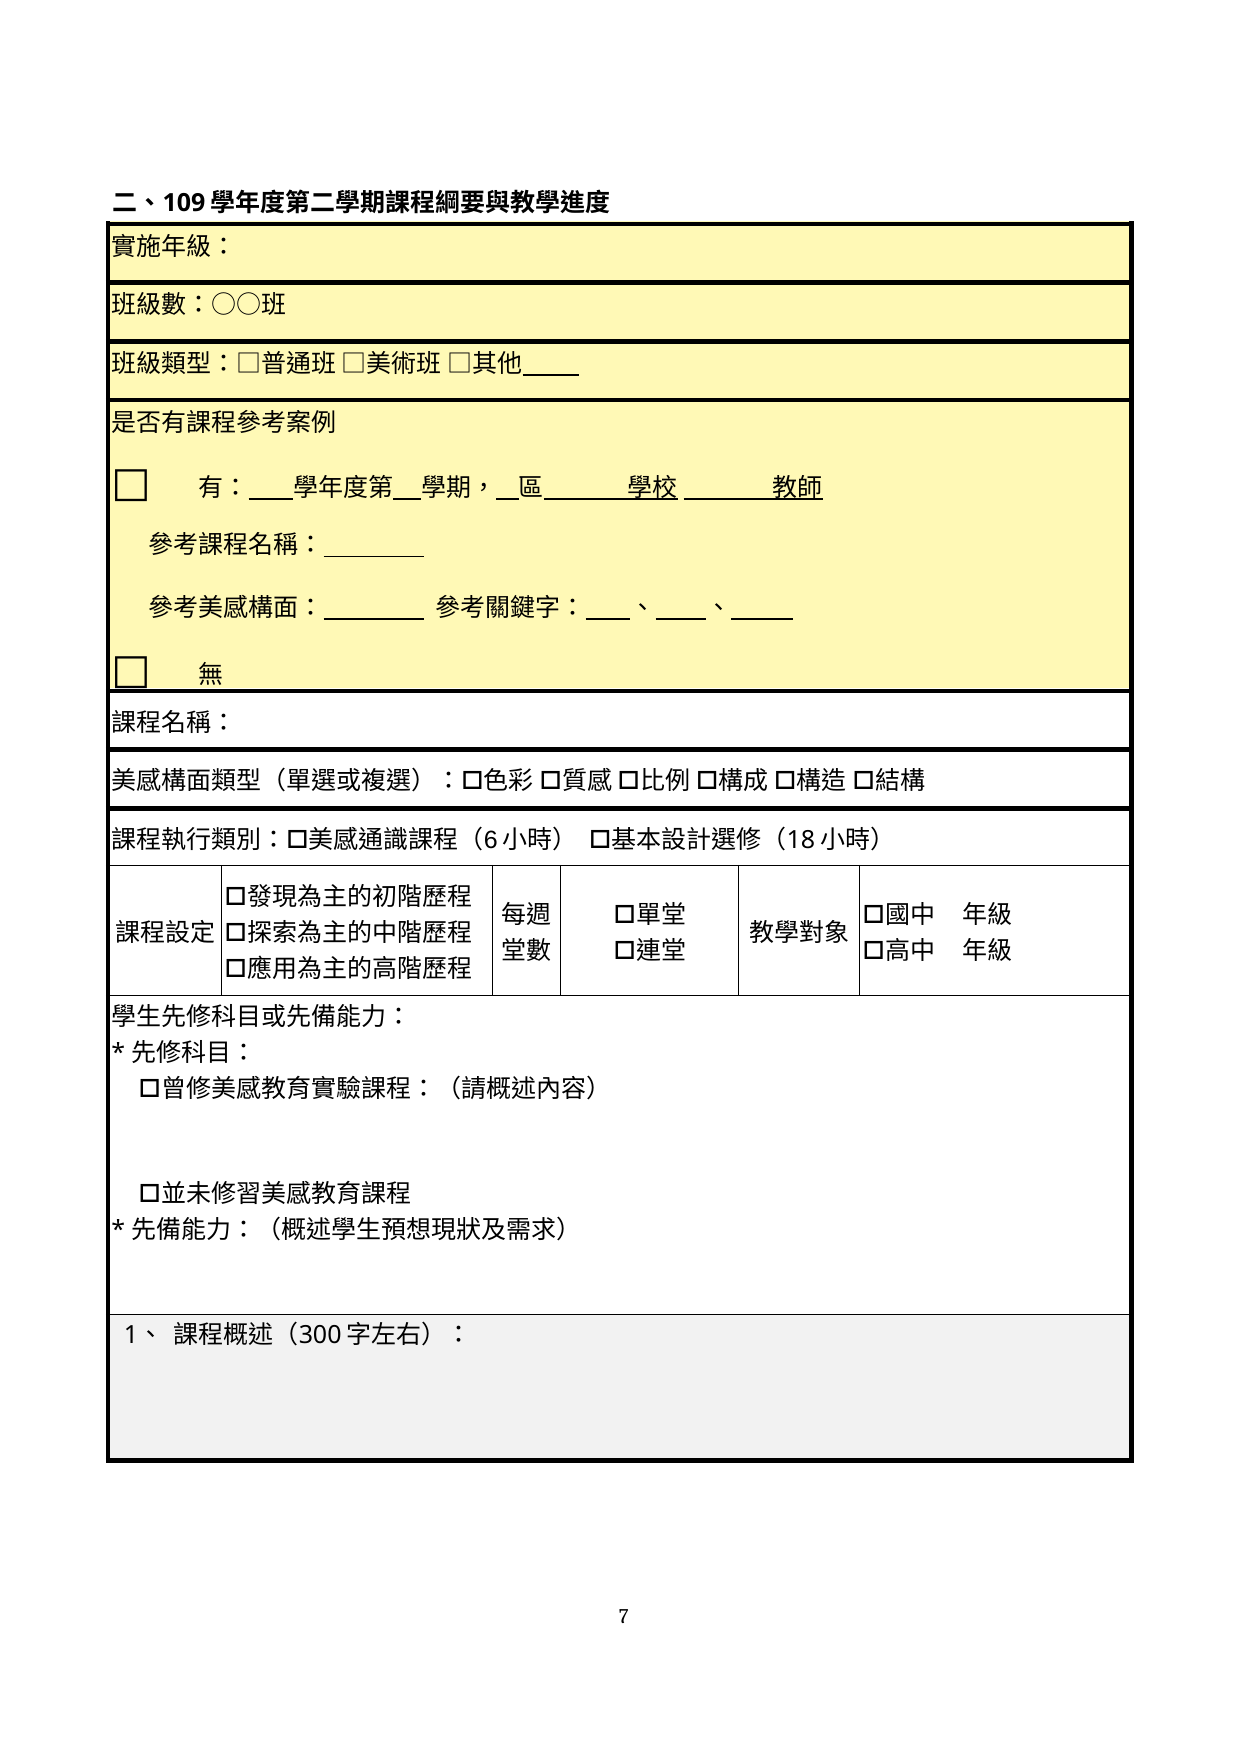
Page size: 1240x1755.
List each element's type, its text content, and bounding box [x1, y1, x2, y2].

table_cell 美感構面類型（單選或複選）：色彩 質感 比例 構成 構造 結構 [110, 752, 1129, 806]
table_cell 每週堂數 [493, 866, 560, 995]
table_cell 學生先修科目或先備能力： * 先修科目： 曾修美感教育實驗課程：（請概述內容） 並未修習美感教育課程 * 先備能力：（概述學生預想現狀及需求） [110, 996, 1129, 1314]
table_cell 課程設定 [110, 866, 221, 995]
text 二、109學年度第二學期課程綱要與教學進度 [112, 159, 1127, 221]
table_cell 班級類型：□普通班 □美術班 □其他 [110, 344, 1129, 398]
table_cell 發現為主的初階歷程 探索為主的中階歷程 應用為主的高階歷程 [222, 866, 492, 995]
table_header 實施年級： [110, 226, 1129, 280]
table_cell 課程執行類別：美感通識課程（6小時） 基本設計選修（18小時） [110, 811, 1129, 865]
table_cell 單堂 連堂 [561, 866, 738, 995]
table_cell 課程名稱： [110, 693, 1129, 747]
table_cell 國中 年級 高中 年級 [860, 866, 1129, 995]
table_cell 班級數：○○班 [110, 285, 1129, 339]
table_cell 是否有課程參考案例 有： 學年度第 學期， 區 學校 教師 參考課程名稱： 參考美感構面： 參考關鍵字： 、 、 無 [110, 402, 1129, 688]
table_cell 教學對象 [739, 866, 859, 995]
table_cell 課程概述（300字左右）： [110, 1315, 1129, 1458]
